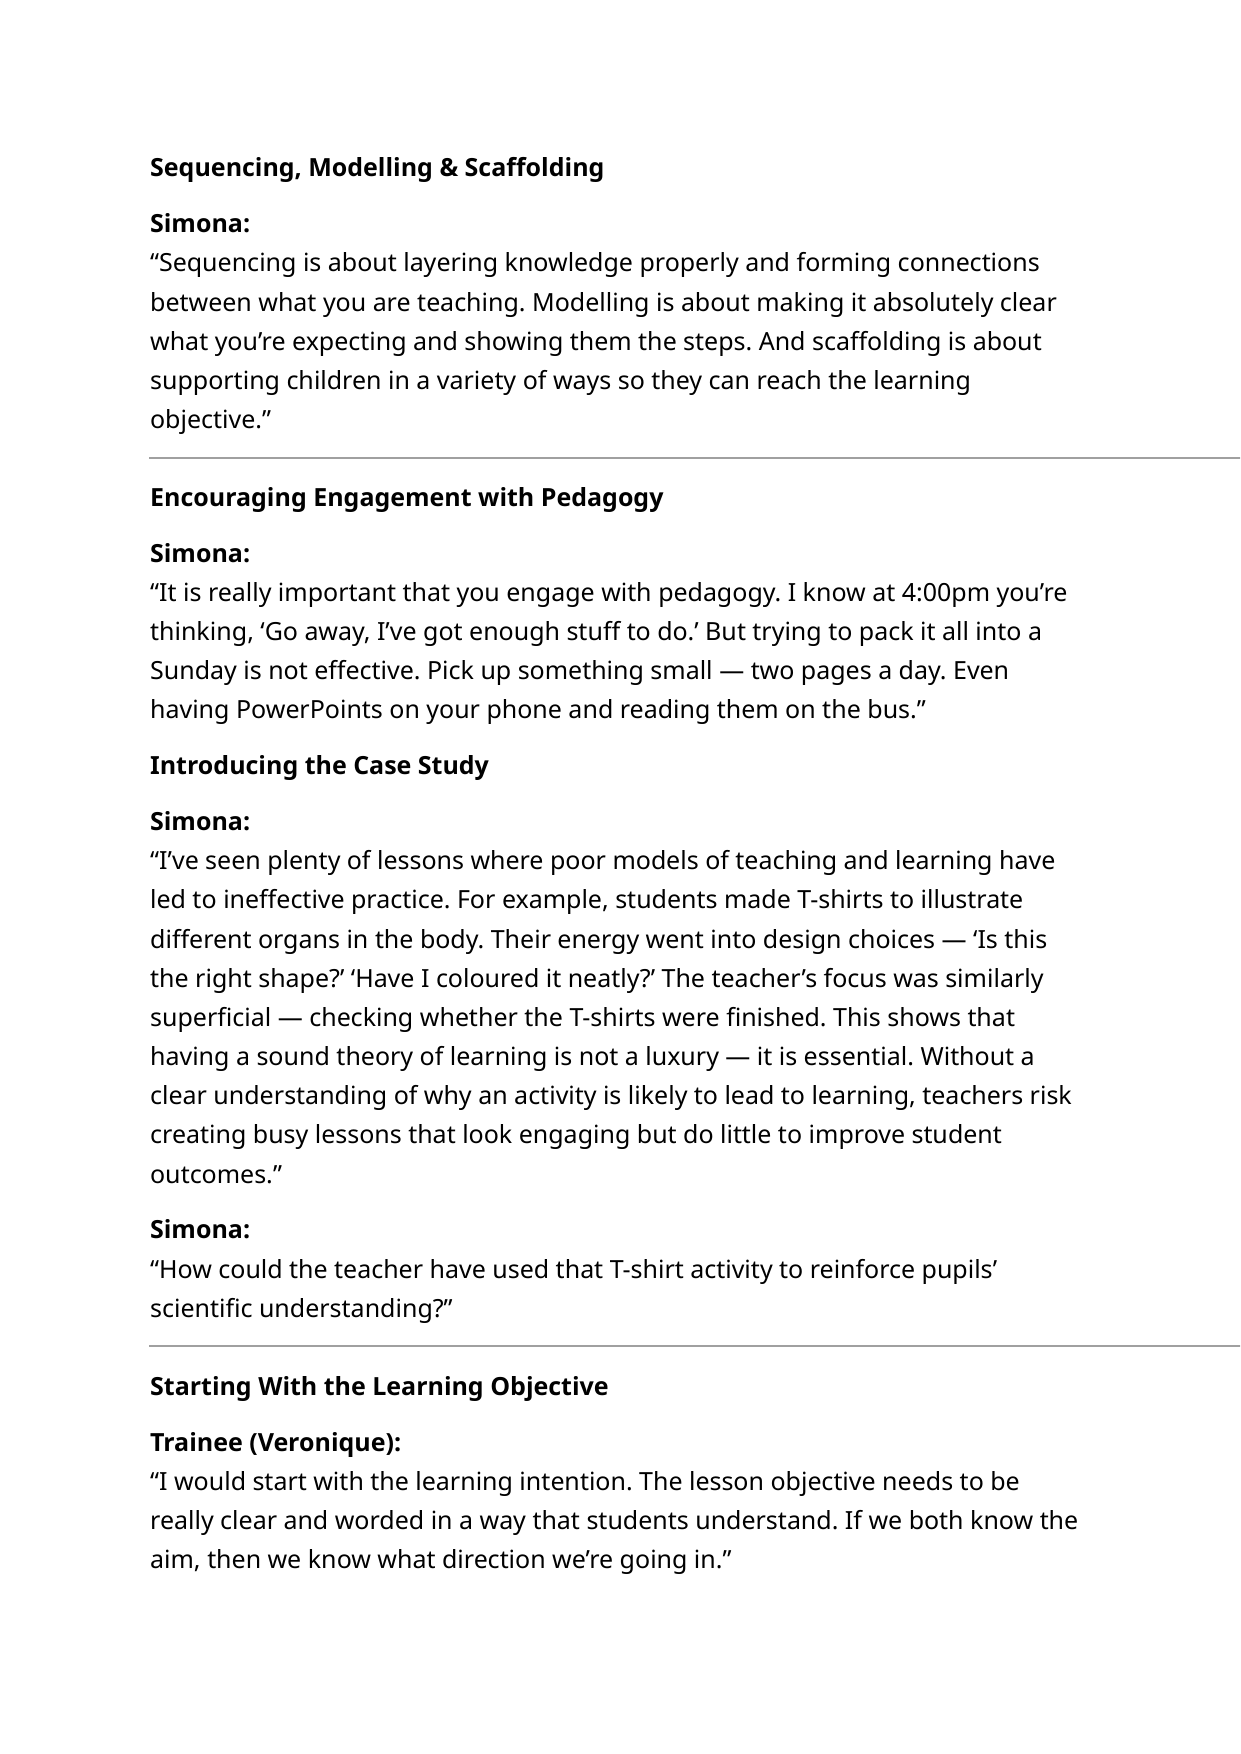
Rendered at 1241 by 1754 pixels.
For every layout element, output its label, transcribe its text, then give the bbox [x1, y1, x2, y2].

text Simona: “I’ve seen plenty of lessons where poor models of teaching and learning have led to ineffective practice. For example, students made T-shirts to illustrate different organs in the body. Their energy went into design choices — ‘Is this the right shape?’ ‘Have I coloured it neatly?’ The teacher’s focus was similarly superficial — checking whether the T-shirts were finished. This shows that having a sound theory of learning is not a luxury — it is essential. Without a clear understanding of why an activity is likely to lead to learning, teachers risk creating busy lessons that look engaging but do little to improve student outcomes.” [150, 804, 1090, 1190]
text Simona: “It is really important that you engage with pedagogy. I know at 4:00pm you’re thinking, ‘Go away, I’ve got enough stuff to do.’ But trying to pack it all into a Sunday is not effective. Pick up something small — two pages a day. Even having PowerPoints on your phone and reading them on the bus.” [150, 535, 1090, 726]
text Starting With the Learning Objective [150, 1368, 1090, 1402]
text Sequencing, Modelling & Scaffolding [150, 150, 1090, 184]
text Encouraging Engagement with Pedagogy [150, 479, 1090, 514]
text Simona: “Sequencing is about layering knowledge properly and forming connections between what you are teaching. Modelling is about making it absolutely clear what you’re expecting and showing them the steps. And scaffolding is about supporting children in a variety of ways so they can reach the learning objective.” [150, 206, 1090, 436]
text Introducing the Case Study [150, 748, 1090, 782]
text Trainee (Veronique): “I would start with the learning intention. The lesson objective needs to be really clear and worded in a way that students understand. If we both know the aim, then we know what direction we’re going in.” [150, 1424, 1090, 1576]
text Simona: “How could the teacher have used that T-shirt activity to reinforce pupils’ scientific understanding?” [150, 1212, 1090, 1324]
